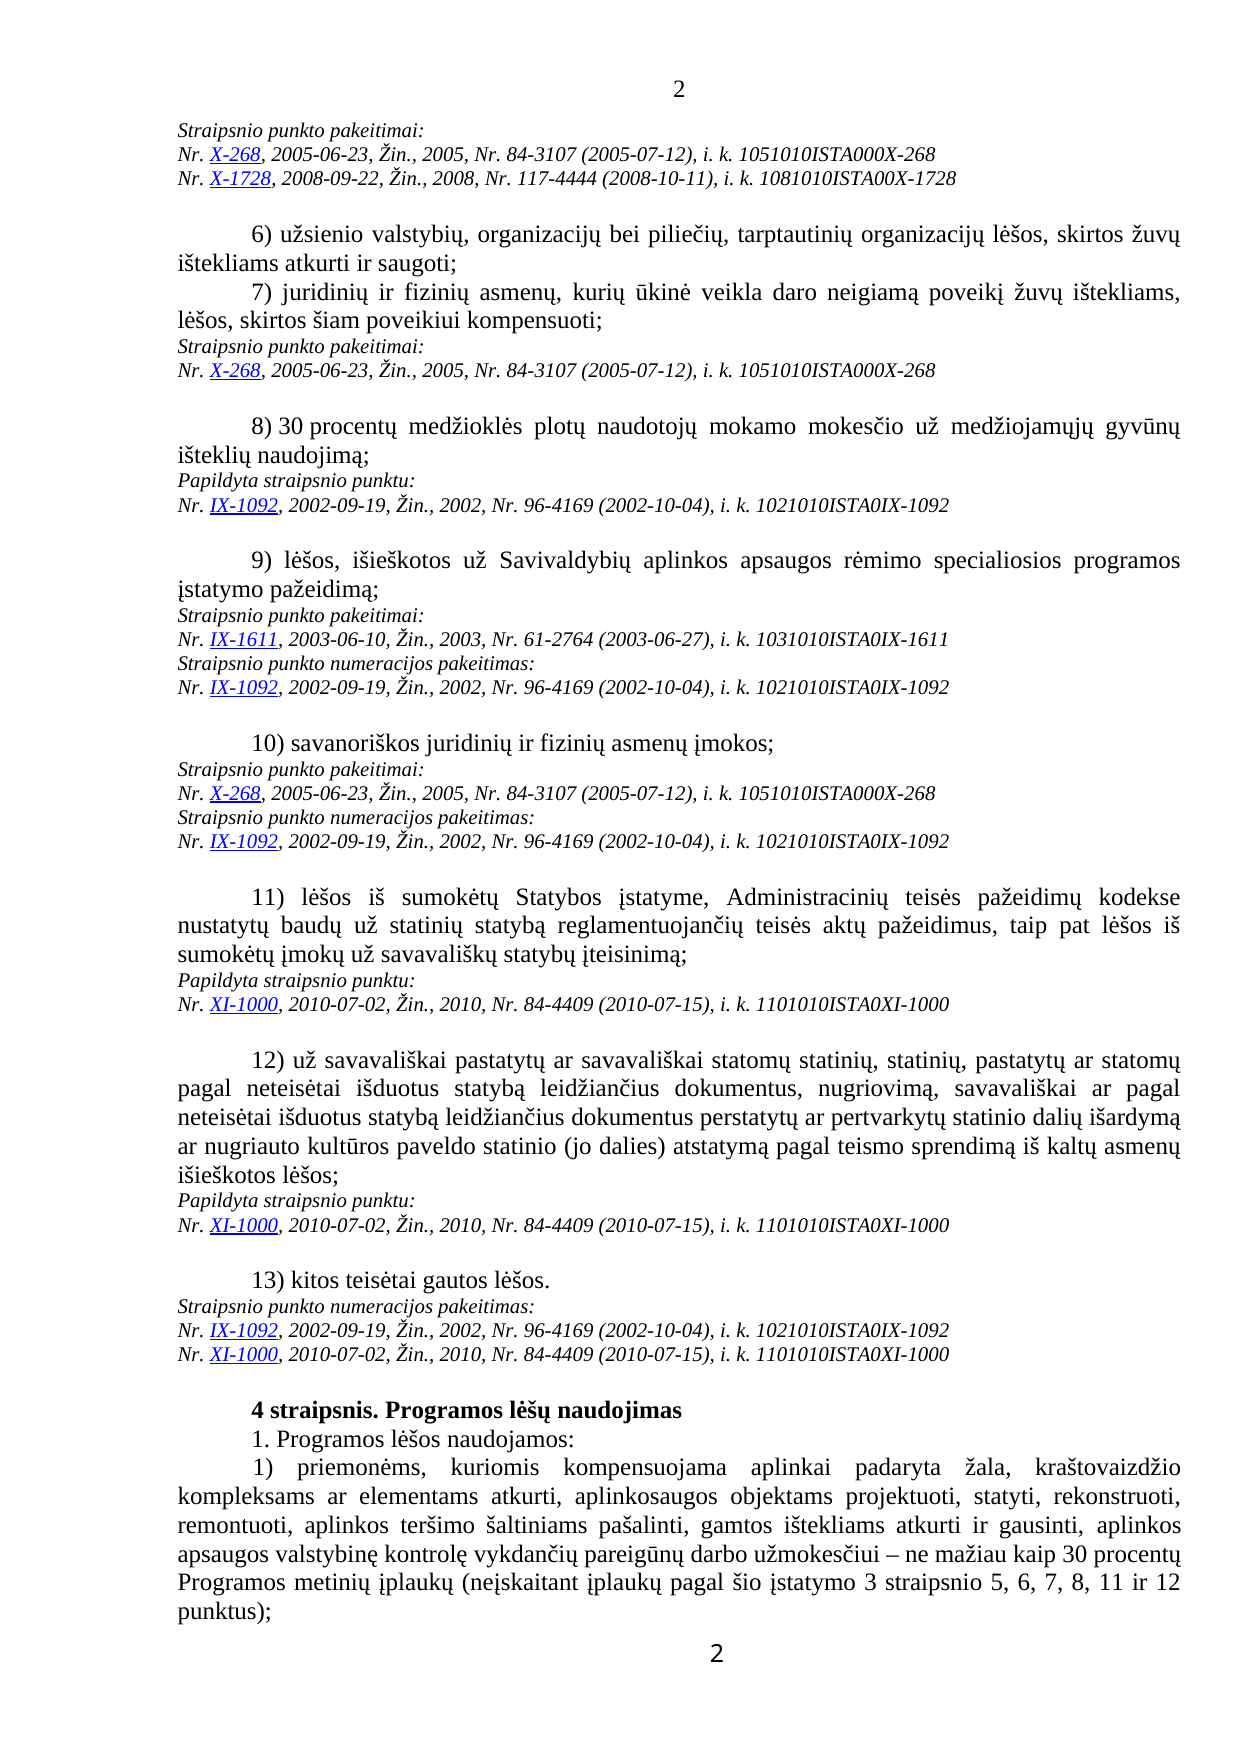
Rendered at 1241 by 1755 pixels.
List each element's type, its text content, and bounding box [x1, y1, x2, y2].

text Papildyta straipsnio punktu: [177, 468, 1181, 492]
text Straipsnio punkto numeracijos pakeitimas: [177, 805, 1181, 829]
text 7) juridinių ir fizinių asmenų, kurių ūkinė veikla daro neigiamą poveikį žuvų ištekliams, lėšos, skirtos šiam poveikiui kompensuoti; [177, 277, 1181, 334]
text 13) kitos teisėtai gautos lėšos. [177, 1265, 1181, 1294]
text Nr. X-268, 2005-06-23, Žin., 2005, Nr. 84-3107 (2005-07-12), i. k. 1051010ISTA000X-268 [177, 781, 1181, 805]
text Straipsnio punkto pakeitimai: [177, 603, 1181, 627]
text Straipsnio punkto numeracijos pakeitimas: [177, 651, 1181, 675]
text Nr. X-268, 2005-06-23, Žin., 2005, Nr. 84-3107 (2005-07-12), i. k. 1051010ISTA000X-268 [177, 358, 1181, 382]
text 6) užsienio valstybių, organizacijų bei piliečių, tarptautinių organizacijų lėšos, skirtos žuvų ištekliams atkurti ir saugoti; [177, 219, 1181, 277]
text Nr. IX-1092, 2002-09-19, Žin., 2002, Nr. 96-4169 (2002-10-04), i. k. 1021010ISTA0IX-1092 [177, 1318, 1181, 1342]
text 10) savanoriškos juridinių ir fizinių asmenų įmokos; [177, 728, 1181, 757]
text 11) lėšos iš sumokėtų Statybos įstatyme, Administracinių teisės pažeidimų kodekse nustatytų baudų už statinių statybą reglamentuojančių teisės aktų pažeidimus, taip pat lėšos iš sumokėtų įmokų už savavališkų statybų įteisinimą; [177, 882, 1181, 968]
text Nr. IX-1092, 2002-09-19, Žin., 2002, Nr. 96-4169 (2002-10-04), i. k. 1021010ISTA0IX-1092 [177, 829, 1181, 853]
text 4 straipsnis. Programos lėšų naudojimas [177, 1395, 1181, 1424]
text Straipsnio punkto pakeitimai: [177, 757, 1181, 781]
text Straipsnio punkto numeracijos pakeitimas: [177, 1294, 1181, 1318]
text Nr. IX-1092, 2002-09-19, Žin., 2002, Nr. 96-4169 (2002-10-04), i. k. 1021010ISTA0IX-1092 [177, 675, 1181, 699]
text Nr. XI-1000, 2010-07-02, Žin., 2010, Nr. 84-4409 (2010-07-15), i. k. 1101010ISTA0XI-1000 [177, 992, 1181, 1016]
text Nr. X-268, 2005-06-23, Žin., 2005, Nr. 84-3107 (2005-07-12), i. k. 1051010ISTA000X-268 [177, 142, 1181, 166]
text 1) priemonėms, kuriomis kompensuojama aplinkai padaryta žala, kraštovaizdžio kompleksams ar elementams atkurti, aplinkosaugos objektams projektuoti, statyti, rekonstruoti, remontuoti, aplinkos teršimo šaltiniams pašalinti, gamtos ištekliams atkurti ir gausinti, aplinkos apsaugos valstybinę kontrolę vykdančių pareigūnų darbo užmokesčiui ‒ ne mažiau kaip 30 procentų Programos metinių įplaukų (neįskaitant įplaukų pagal šio įstatymo 3 straipsnio 5, 6, 7, 8, 11 ir 12 punktus); [177, 1452, 1181, 1625]
text Nr. XI-1000, 2010-07-02, Žin., 2010, Nr. 84-4409 (2010-07-15), i. k. 1101010ISTA0XI-1000 [177, 1212, 1181, 1237]
text Nr. XI-1000, 2010-07-02, Žin., 2010, Nr. 84-4409 (2010-07-15), i. k. 1101010ISTA0XI-1000 [177, 1342, 1181, 1366]
text 12) už savavališkai pastatytų ar savavališkai statomų statinių, statinių, pastatytų ar statomų pagal neteisėtai išduotus statybą leidžiančius dokumentus, nugriovimą, savavališkai ar pagal neteisėtai išduotus statybą leidžiančius dokumentus perstatytų ar pertvarkytų statinio dalių išardymą ar nugriauto kultūros paveldo statinio (jo dalies) atstatymą pagal teismo sprendimą iš kaltų asmenų išieškotos lėšos; [177, 1045, 1181, 1188]
text Nr. IX-1092, 2002-09-19, Žin., 2002, Nr. 96-4169 (2002-10-04), i. k. 1021010ISTA0IX-1092 [177, 492, 1181, 517]
text Nr. IX-1611, 2003-06-10, Žin., 2003, Nr. 61-2764 (2003-06-27), i. k. 1031010ISTA0IX-1611 [177, 627, 1181, 651]
text 1. Programos lėšos naudojamos: [177, 1424, 1181, 1452]
text Papildyta straipsnio punktu: [177, 1188, 1181, 1212]
text Papildyta straipsnio punktu: [177, 968, 1181, 992]
text Straipsnio punkto pakeitimai: [177, 334, 1181, 358]
text 8) 30 procentų medžioklės plotų naudotojų mokamo mokesčio už medžiojamųjų gyvūnų išteklių naudojimą; [177, 411, 1181, 468]
text Straipsnio punkto pakeitimai: [177, 118, 1181, 142]
text 9) lėšos, išieškotos už Savivaldybių aplinkos apsaugos rėmimo specialiosios programos įstatymo pažeidimą; [177, 545, 1181, 603]
text Nr. X-1728, 2008-09-22, Žin., 2008, Nr. 117-4444 (2008-10-11), i. k. 1081010ISTA00X-1728 [177, 166, 1181, 190]
